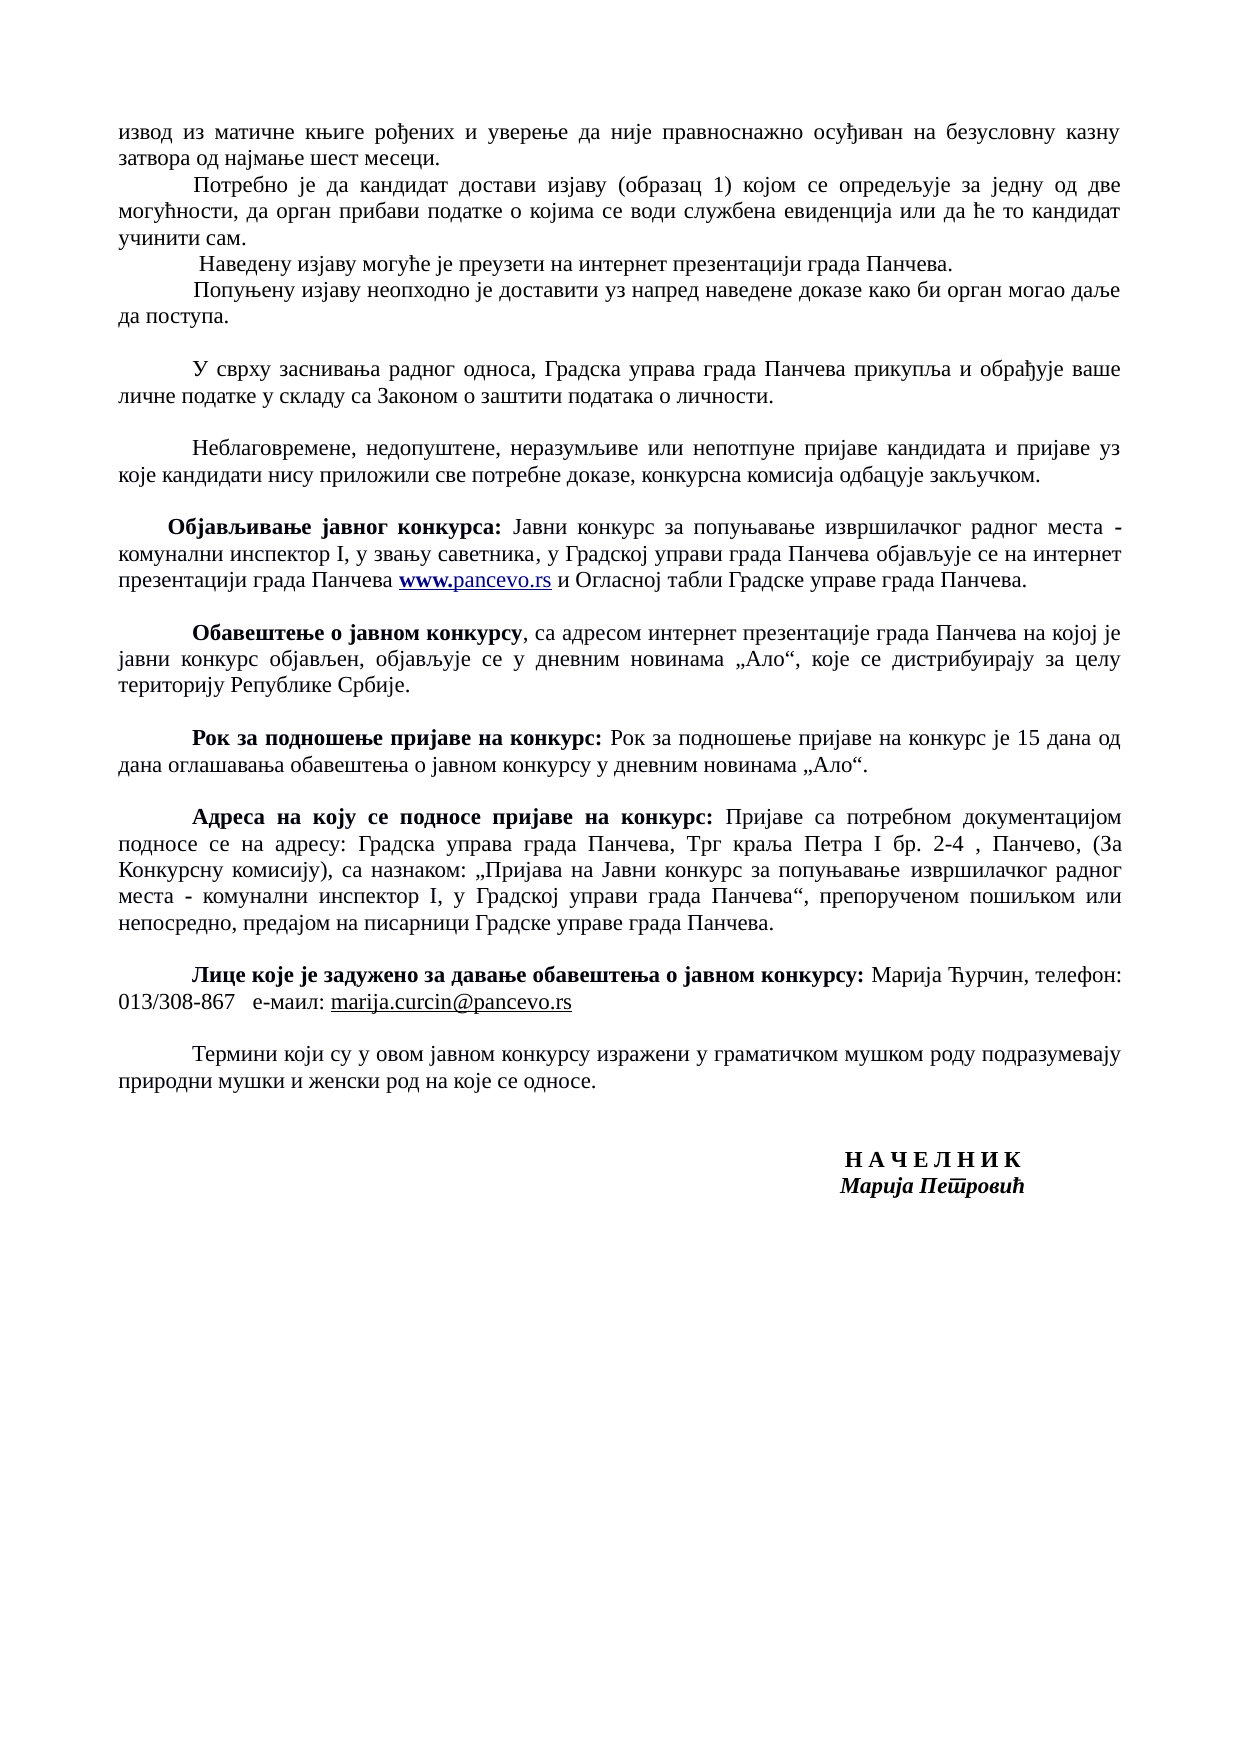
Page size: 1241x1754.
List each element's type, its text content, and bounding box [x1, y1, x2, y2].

text Наведену изјаву могуће је преузети на интернет презентацији града Панчева. [118, 250, 1122, 276]
text У сврху заснивања радног односа, Градска управа града Панчева прикупља и обрађује ваше личне податке у складу са Законом о заштити података о личности. [118, 355, 1122, 408]
text Неблаговремене, недопуштене, неразумљиве или непотпуне пријаве кандидата и пријаве уз које кандидати нису приложили све потребне доказе, конкурсна комисија одбацује закључком. [118, 434, 1122, 487]
text Марија Петровић [118, 1172, 1122, 1199]
text Објављивање јавног конкурса: Јавни конкурс за попуњавање извршилачког радног места - комунални инспектор I, у звању саветника, у Градској управи града Панчева објављује се на интернет презентацији града Панчева www.pancevo.rs и Огласној табли Градске управе града Панчева. [118, 513, 1122, 592]
text Лице које је задужено за давање обавештења о јавном конкурсу: Марија Ћурчин, телефон: 013/308-867 е-маил: marija.curcin@pancevo.rs [118, 961, 1122, 1014]
text Н А Ч Е Л Н И К [118, 1146, 1122, 1172]
text Адреса на коју се подносе пријаве на конкурс: Пријаве са потребном документацијом подносе се на адресу: Градска управа града Панчева, Трг краља Петра I бр. 2-4 , Панчево, (За Конкурсну комисију), са назнаком: „Пријава на Јавни конкурс за попуњавање извршилачког радног места - комунални инспектор I, у Градској управи града Панчева“, препорученом пошиљком или непосредно, предајом на писарници Градске управе града Панчева. [118, 803, 1122, 935]
text Потребно је да кандидат достави изјаву (образац 1) којом се опредељује за једну од две могућности, да орган прибави податке о којима се води службена евиденција или да ће то кандидат учинити сам. [118, 171, 1122, 250]
text Обавештење о јавном конкурсу, са адресом интернет презентације града Панчева на којој је јавни конкурс објављен, објављује се у дневним новинама „Ало“, којe се дистрибуираjу за целу територију Републике Србије. [118, 619, 1122, 698]
text Попуњену изјаву неопходно је доставити уз напред наведене доказе како би орган могао даље да поступа. [118, 276, 1122, 329]
text Рок за подношење пријаве на конкурс: Рок за подношење пријаве на конкурс је 15 дана од дана оглашавања обавештења о јавном конкурсу у дневним новинама „Ало“. [118, 724, 1122, 777]
text Термини који су у овом јавном конкурсу изражени у граматичком мушком роду подразумевају природни мушки и женски род на које се односе. [118, 1041, 1122, 1093]
text извод из матичне књиге рођених и уверење да није правноснажно осуђиван на безусловну казну затвора од најмање шест месеци. [118, 118, 1122, 171]
